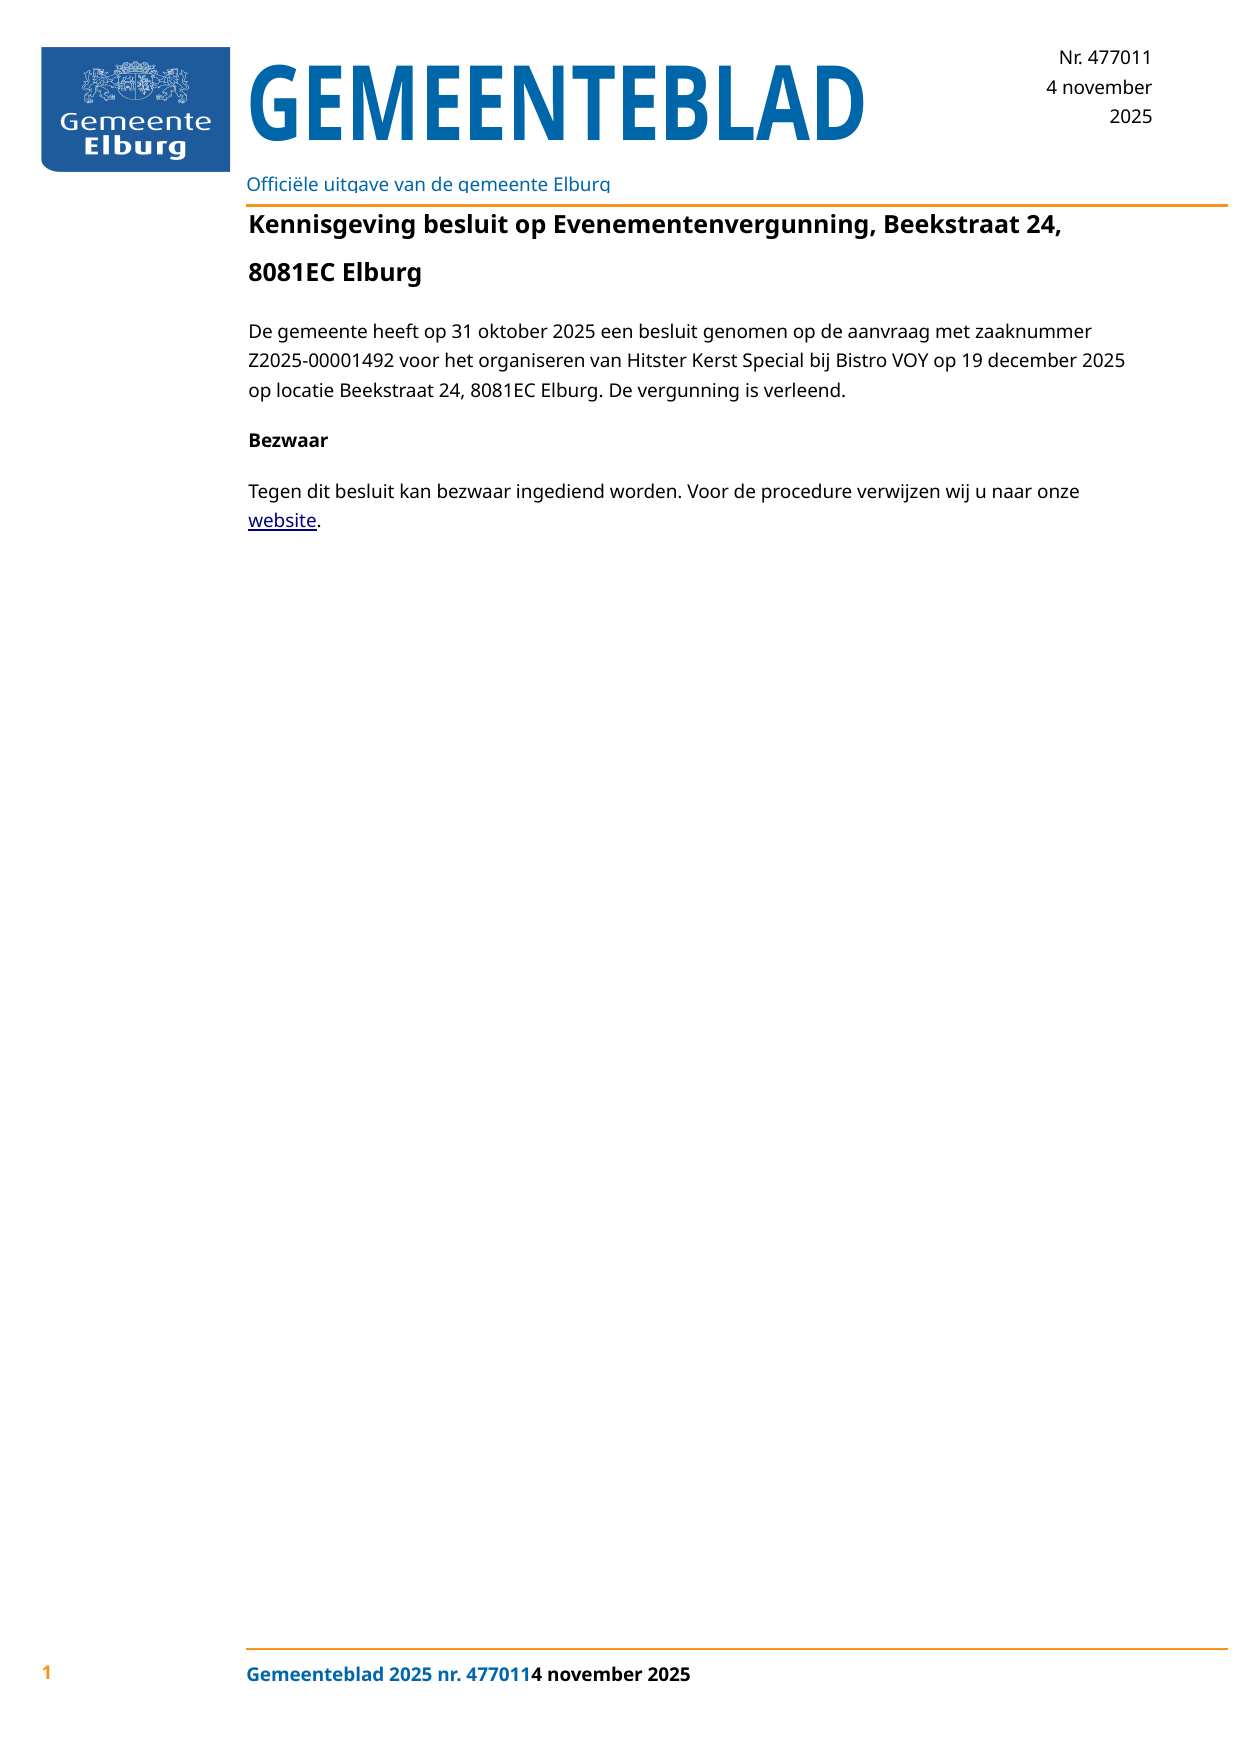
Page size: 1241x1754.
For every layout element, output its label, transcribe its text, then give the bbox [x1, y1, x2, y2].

text Kennisgeving besluit op Evenementenvergunning, Beekstraat 24, 8081EC Elburg [248, 207, 1152, 288]
picture [41, 47, 231, 172]
text Tegen dit besluit kan bezwaar ingediend worden. Voor de procedure verwijzen wij u naar onze website. [248, 478, 1152, 533]
text Bezwaar [248, 427, 1152, 453]
text De gemeente heeft op 31 oktober 2025 een besluit genomen op de aanvraag met zaaknummer Z2025-00001492 voor het organiseren van Hitster Kerst Special bij Bistro VOY op 19 december 2025 op locatie Beekstraat 24, 8081EC Elburg. De vergunning is verleend. [248, 318, 1152, 403]
